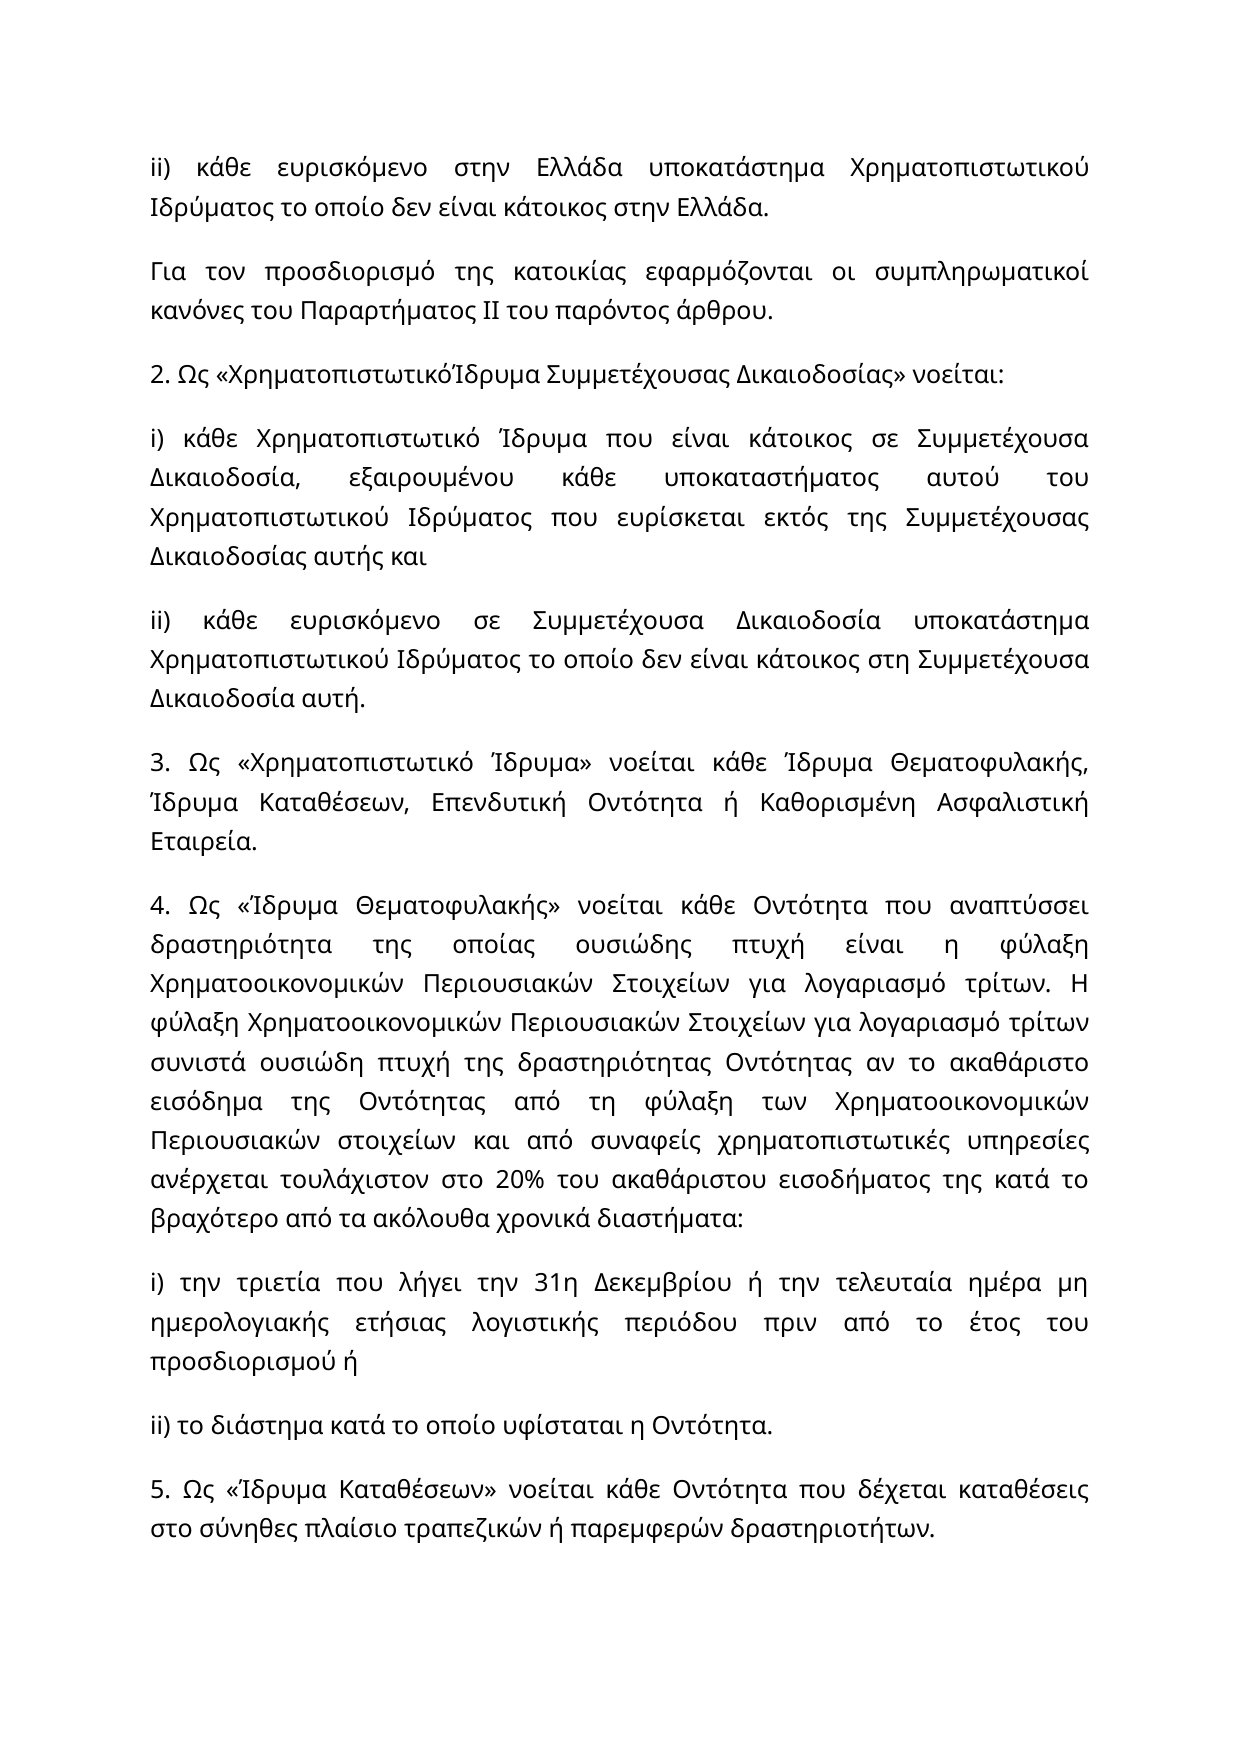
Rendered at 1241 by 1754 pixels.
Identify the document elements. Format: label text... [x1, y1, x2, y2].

text i) την τριετία που λήγει την 31η Δεκεμβρίου ή την τελευταία ημέρα μη ημερολογιακής ετήσιας λογιστικής περιόδου πριν από το έτος του προσδιορισμού ή [150, 1265, 1090, 1377]
text 5. Ως «Ίδρυμα Καταθέσεων» νοείται κάθε Οντότητα που δέχεται καταθέσεις στο σύνηθες πλαίσιο τραπεζικών ή παρεμφερών δραστηριοτήτων. [150, 1472, 1090, 1545]
text 2. Ως «ΧρηματοπιστωτικόΊδρυμα Συμμετέχουσας Δικαιοδοσίας» νοείται: [150, 357, 1090, 391]
text 4. Ως «Ίδρυμα Θεματοφυλακής» νοείται κάθε Οντότητα που αναπτύσσει δραστηριότητα της οποίας ουσιώδης πτυχή είναι η φύλαξη Χρηματοοικονομικών Περιουσιακών Στοιχείων για λογαριασμό τρίτων. Η φύλαξη Χρηματοοικονομικών Περιουσιακών Στοιχείων για λογαριασμό τρίτων συνιστά ουσιώδη πτυχή της δραστηριότητας Οντότητας αν το ακαθάριστο εισόδημα της Οντότητας από τη φύλαξη των Χρηματοοικονομικών Περιουσιακών στοιχείων και από συναφείς χρηματοπιστωτικές υπηρεσίες ανέρχεται τουλάχιστον στο 20% του ακαθάριστου εισοδήματος της κατά το βραχότερο από τα ακόλουθα χρονικά διαστήματα: [150, 887, 1090, 1235]
text i) κάθε Χρηματοπιστωτικό Ίδρυμα που είναι κάτοικος σε Συμμετέχουσα Δικαιοδοσία, εξαιρουμένου κάθε υποκαταστήματος αυτού του Χρηματοπιστωτικού Ιδρύματος που ευρίσκεται εκτός της Συμμετέχουσας Δικαιοδοσίας αυτής και [150, 421, 1090, 572]
text 3. Ως «Χρηματοπιστωτικό Ίδρυμα» νοείται κάθε Ίδρυμα Θεματοφυλακής, Ίδρυμα Καταθέσεων, Επενδυτική Οντότητα ή Καθορισμένη Ασφαλιστική Εταιρεία. [150, 745, 1090, 857]
text ii) το διάστημα κατά το οποίο υφίσταται η Οντότητα. [150, 1407, 1090, 1442]
text Για τον προσδιορισμό της κατοικίας εφαρμόζονται οι συμπληρωματικοί κανόνες του Παραρτήματος II του παρόντος άρθρου. [150, 253, 1090, 327]
text ii) κάθε ευρισκόμενο σε Συμμετέχουσα Δικαιοδοσία υποκατάστημα Χρηματοπιστωτικού Ιδρύματος το οποίο δεν είναι κάτοικος στη Συμμετέχουσα Δικαιοδοσία αυτή. [150, 602, 1090, 715]
text ii) κάθε ευρισκόμενο στην Ελλάδα υποκατάστημα Χρηματοπιστωτικού Ιδρύματος το οποίο δεν είναι κάτοικος στην Ελλάδα. [150, 150, 1090, 223]
